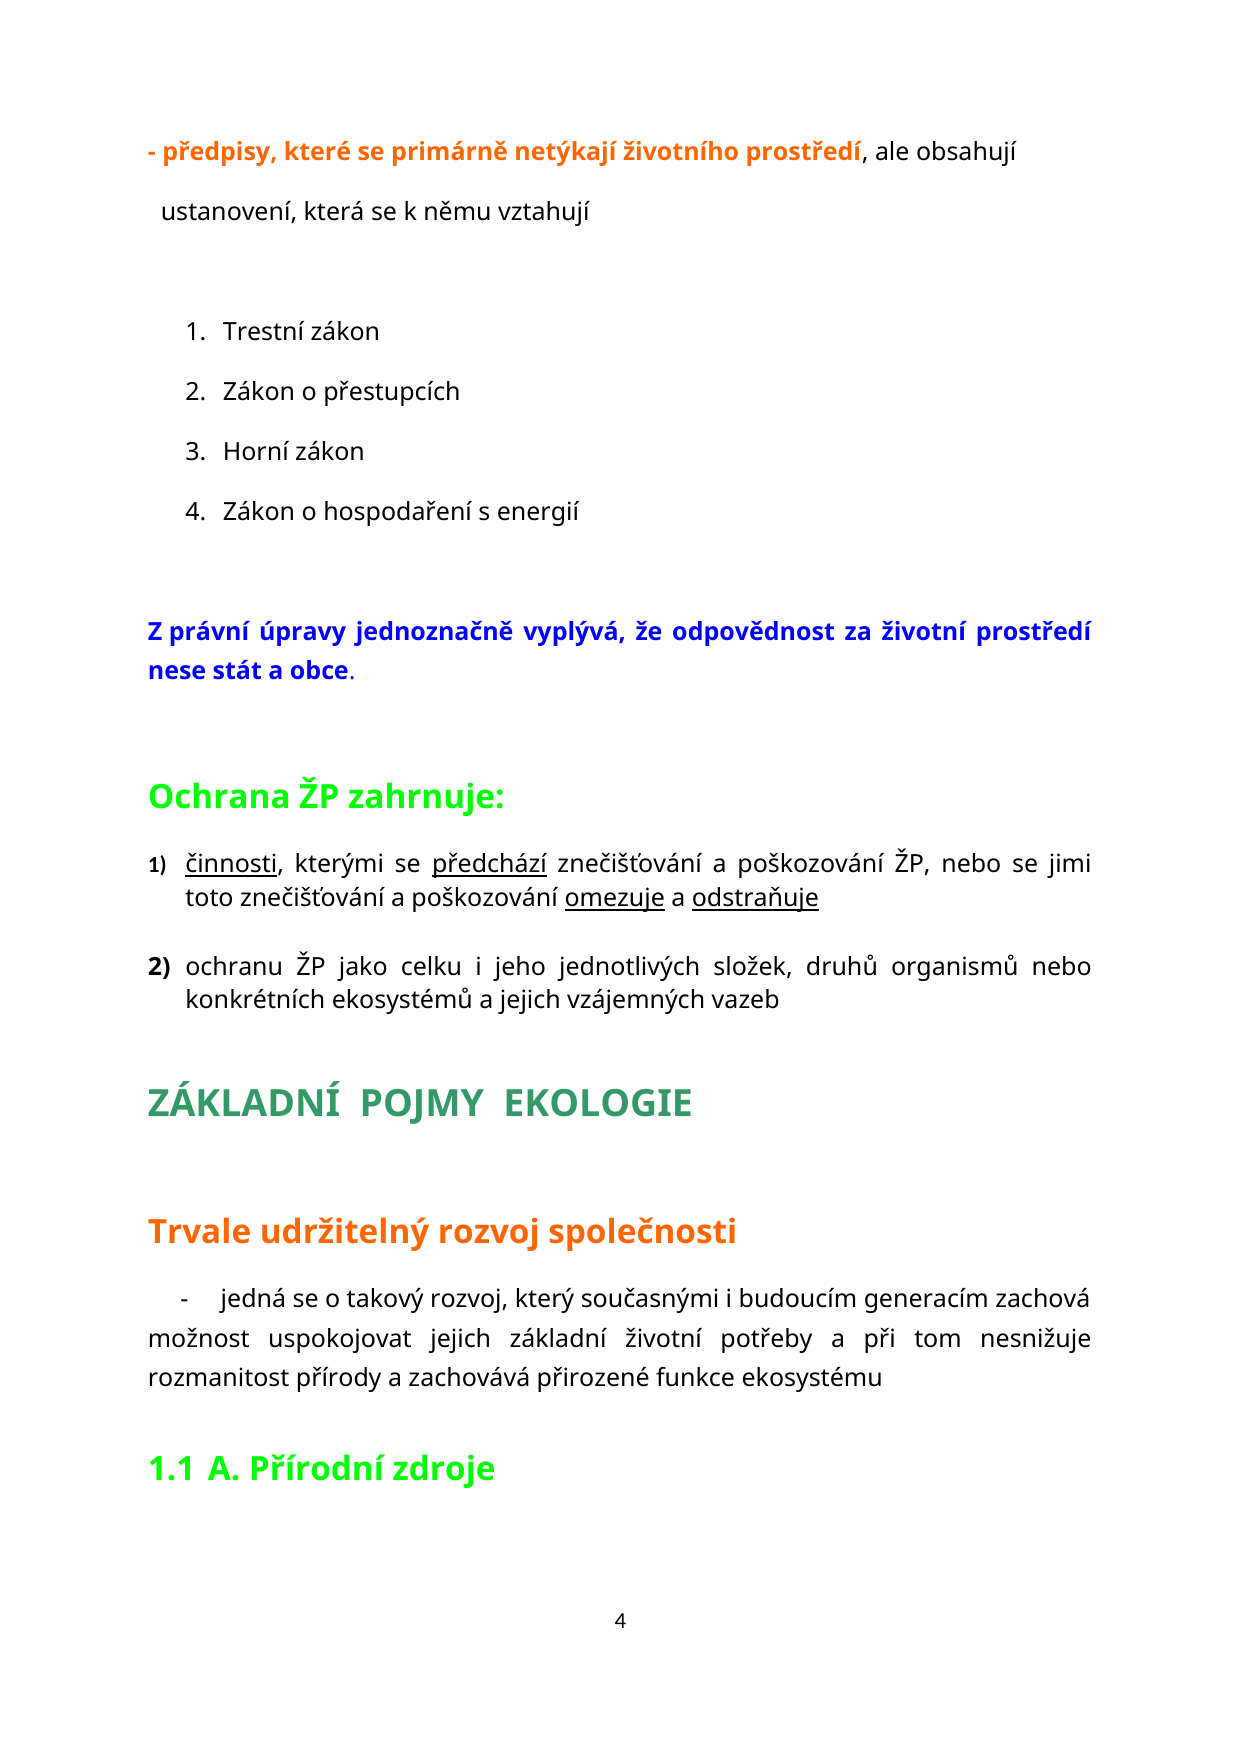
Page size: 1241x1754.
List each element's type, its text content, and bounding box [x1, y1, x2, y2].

text - jedná se o takový rozvoj, který současnými i budoucím generacím zachová možnost uspokojovat jejich základní životní potřeby a při tom nesnižuje rozmanitost přírody a zachovává přirozené funkce ekosystému [148, 1281, 1093, 1393]
text - předpisy, které se primárně netýkají životního prostředí, ale obsahují [148, 134, 1093, 168]
text Ochrana ŽP zahrnuje: [148, 773, 1093, 818]
list Trestní zákon [185, 314, 1093, 348]
list Horní zákon [185, 434, 1093, 468]
list ochranu ŽP jako celku i jeho jednotlivých složek, druhů organismů nebo konkrétních ekosystémů a jejich vzájemných vazeb [148, 948, 1093, 1016]
subtitle ZÁKLADNÍ POJMY EKOLOGIE [148, 1076, 1093, 1127]
text Z právní úpravy jednoznačně vyplývá, že odpovědnost za životní prostředí nese stát a obce. [148, 614, 1093, 687]
list činnosti, kterými se předchází znečišťování a poškozování ŽP, nebo se jimi toto znečišťování a poškozování omezuje a odstraňuje [148, 846, 1093, 914]
text Trvale udržitelný rozvoj společnosti [148, 1208, 1093, 1253]
text ustanovení, která se k němu vztahují [148, 194, 1093, 228]
list Zákon o přestupcích [185, 374, 1093, 408]
list Zákon o hospodaření s energií [185, 494, 1093, 528]
subtitle A. Přírodní zdroje [148, 1444, 1093, 1490]
